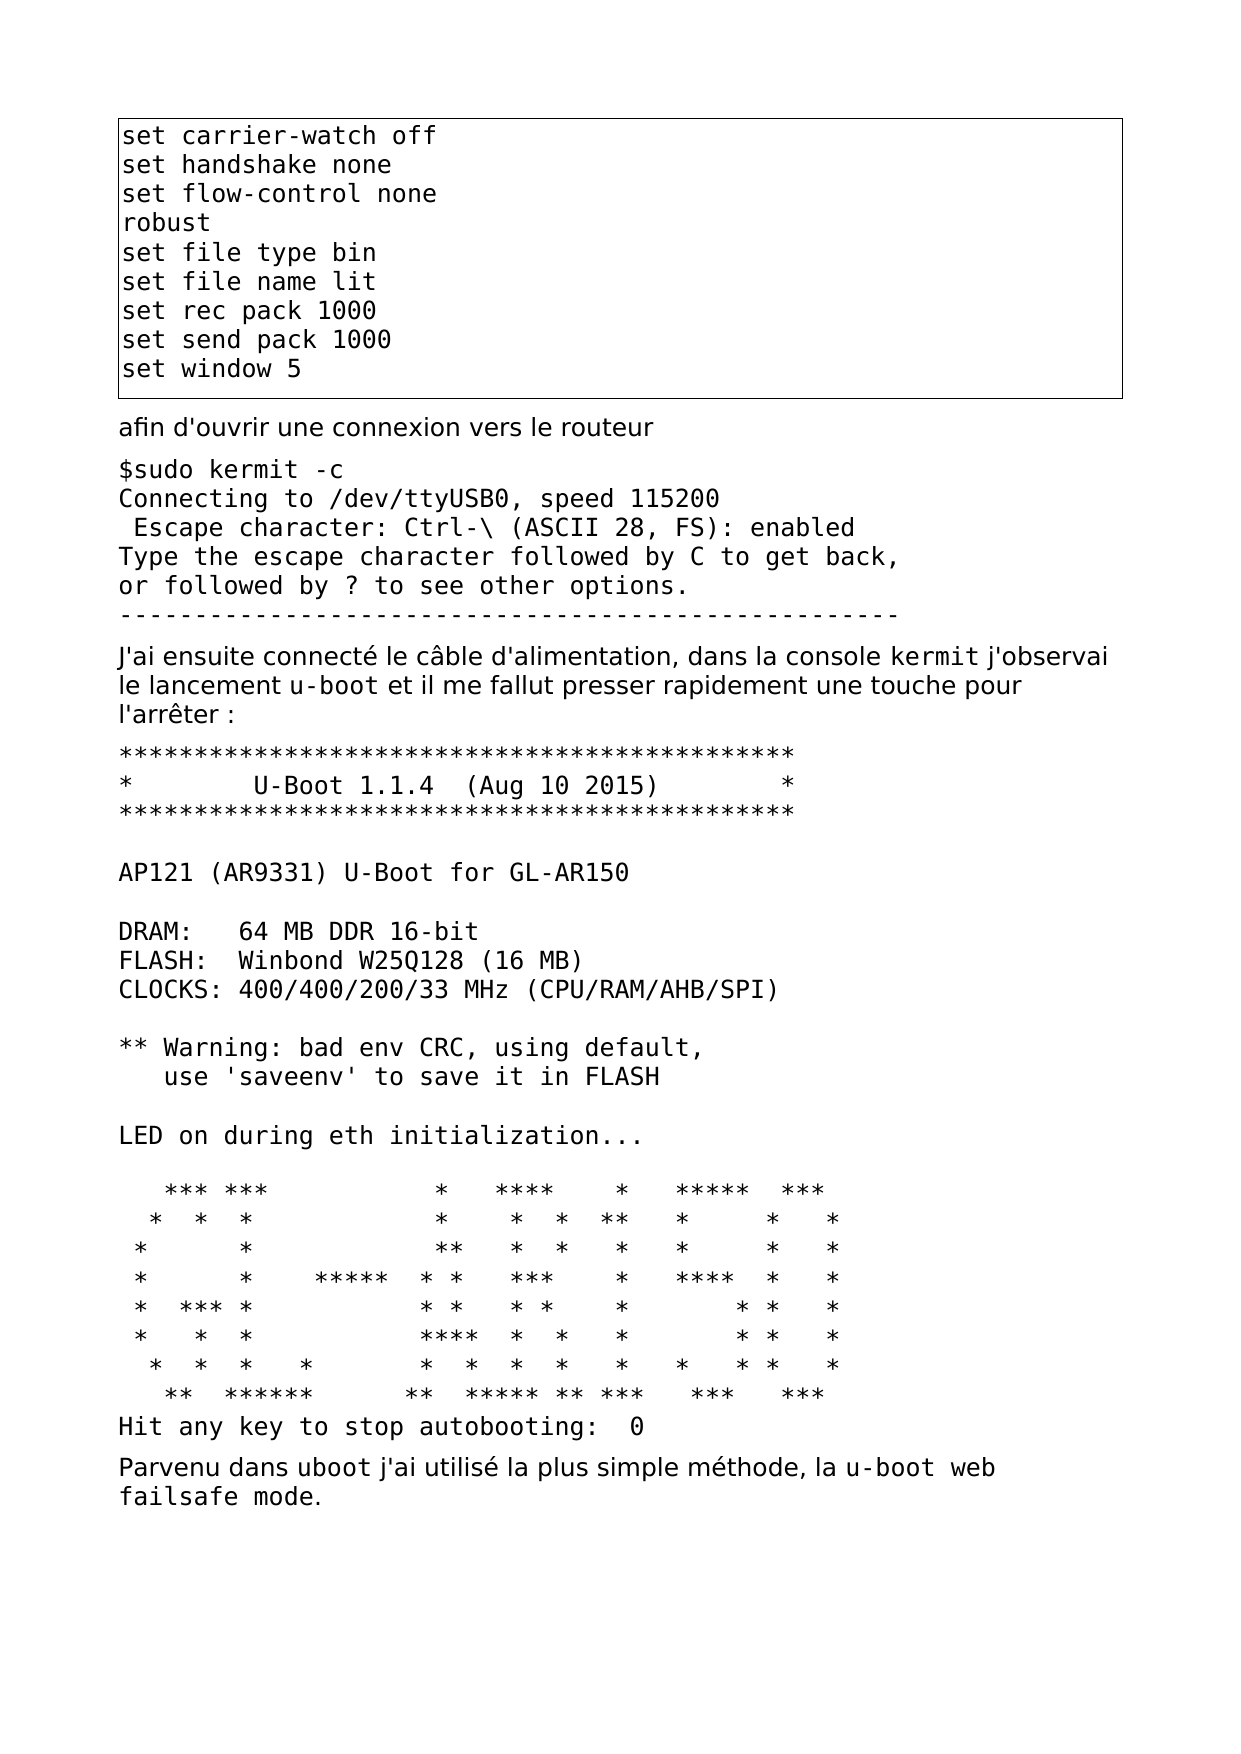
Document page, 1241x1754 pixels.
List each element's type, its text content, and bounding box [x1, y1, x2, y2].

text $sudo kermit -c Connecting to /dev/ttyUSB0, speed 115200 Escape character: Ctrl-\ (ASCII 28, FS): enabled Type the escape character followed by C to get back, or followed by ? to see other options. ---------------------------------------------------- [118, 455, 1122, 630]
table_header set carrier-watch off set handshake none set flow-control none robust set file type bin set file name lit set rec pack 1000 set send pack 1000 set window 5 [119, 119, 1122, 398]
text J'ai ensuite connecté le câble d'alimentation, dans la console kermit j'observai le lancement u-boot et il me fallut presser rapidement une touche pour l'arrêter : [118, 642, 1122, 729]
text ********************************************* * U-Boot 1.1.4 (Aug 10 2015) * ********************************************* AP121 (AR9331) U-Boot for GL-AR150 DRAM: 64 MB DDR 16-bit FLASH: Winbond W25Q128 (16 MB) CLOCKS: 400/400/200/33 MHz (CPU/RAM/AHB/SPI) ** Warning: bad env CRC, using default, use 'saveenv' to save it in FLASH LED on during eth initialization... *** *** * **** * ***** *** * * * * * * ** * * * * * ** * * * * * * * * ***** * * *** * **** * * * *** * * * * * * * * * * * * **** * * * * * * * * * * * * * * * * * * * ** ****** ** ***** ** *** *** *** Hit any key to stop autobooting: 0 [118, 742, 1122, 1442]
text afin d'ouvrir une connexion vers le routeur [118, 413, 1122, 442]
text Parvenu dans uboot j'ai utilisé la plus simple méthode, la u-boot web failsafe mode. [118, 1453, 1122, 1512]
